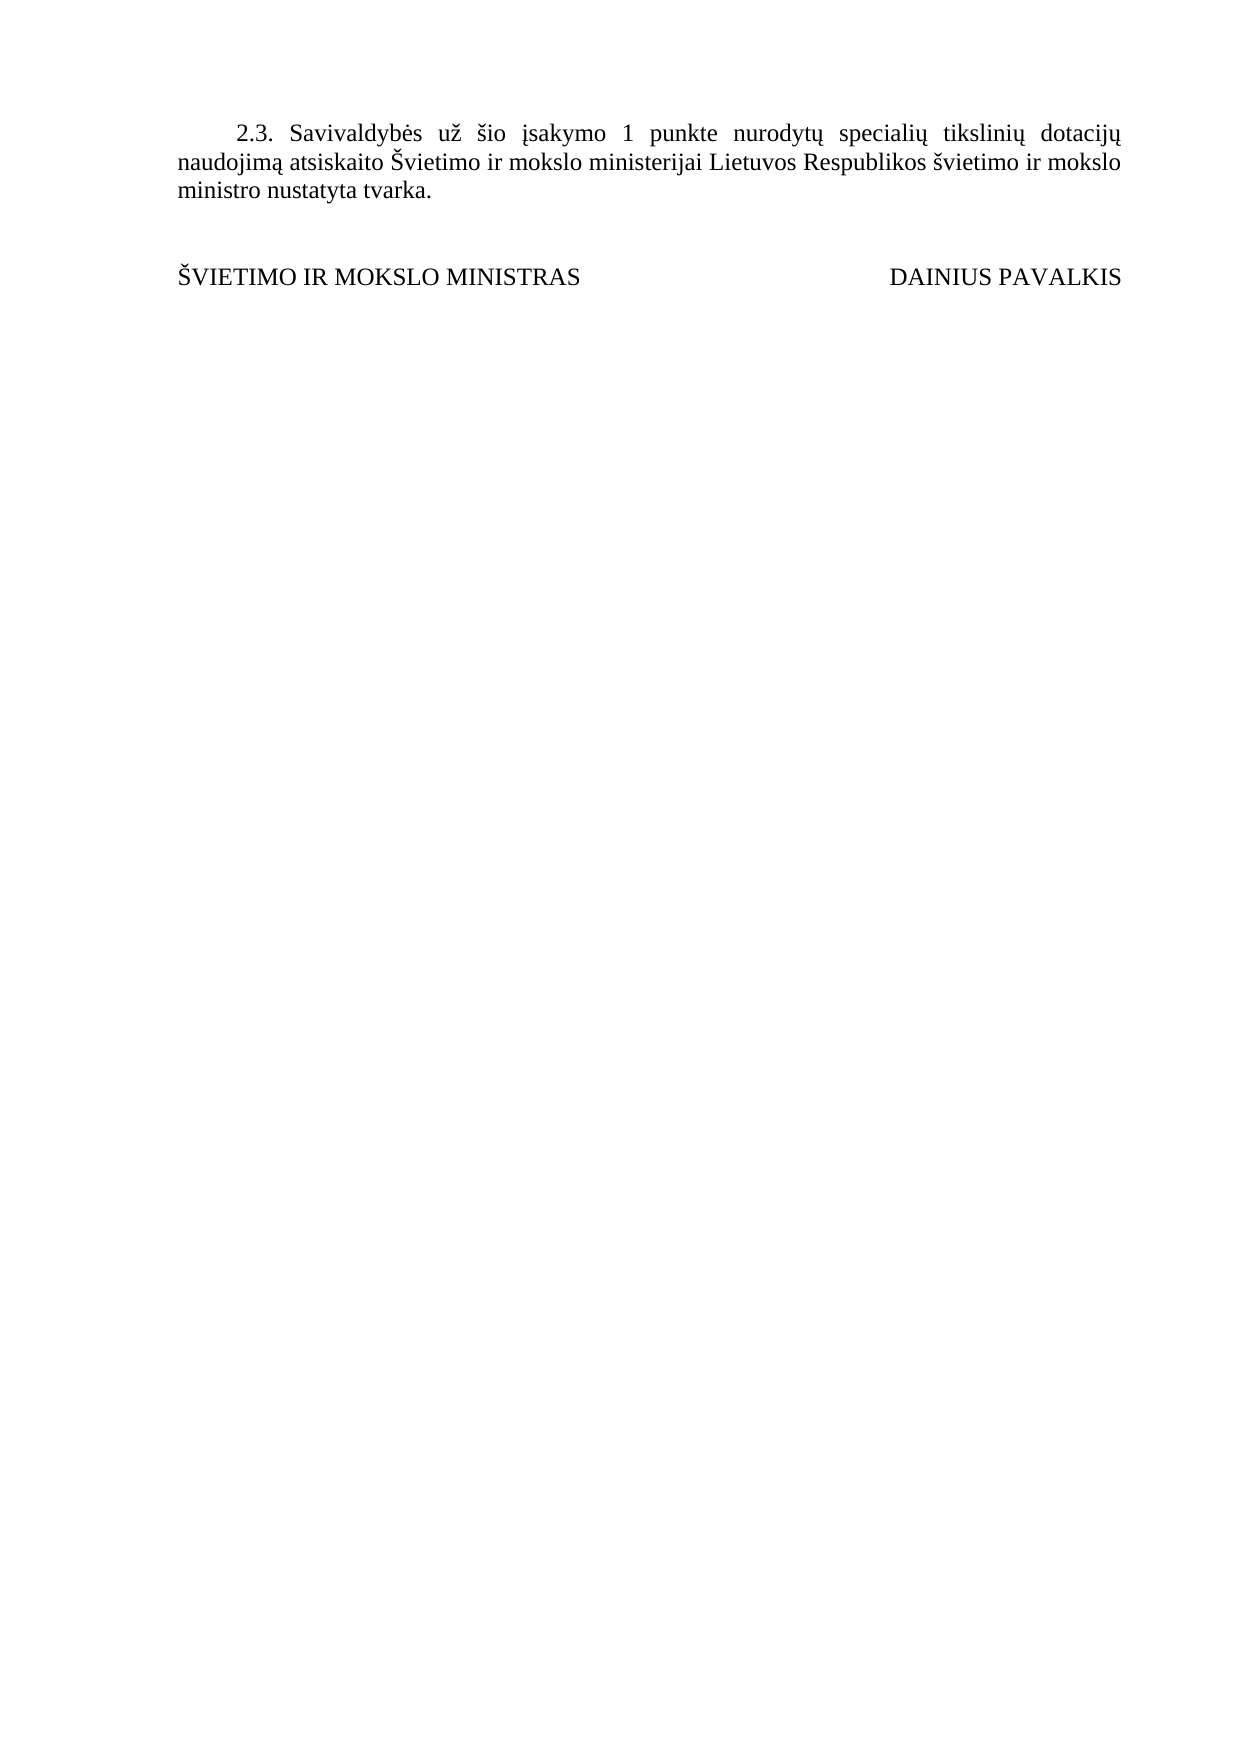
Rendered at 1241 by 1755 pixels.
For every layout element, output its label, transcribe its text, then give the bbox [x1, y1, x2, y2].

text 2.3. Savivaldybės už šio įsakymo 1 punkte nurodytų specialių tikslinių dotacijų naudojimą atsiskaito Švietimo ir mokslo ministerijai Lietuvos Respublikos švietimo ir mokslo ministro nustatyta tvarka. [177, 118, 1122, 204]
text Švietimo ir mokslo ministras Dainius Pavalkis [177, 262, 1122, 291]
